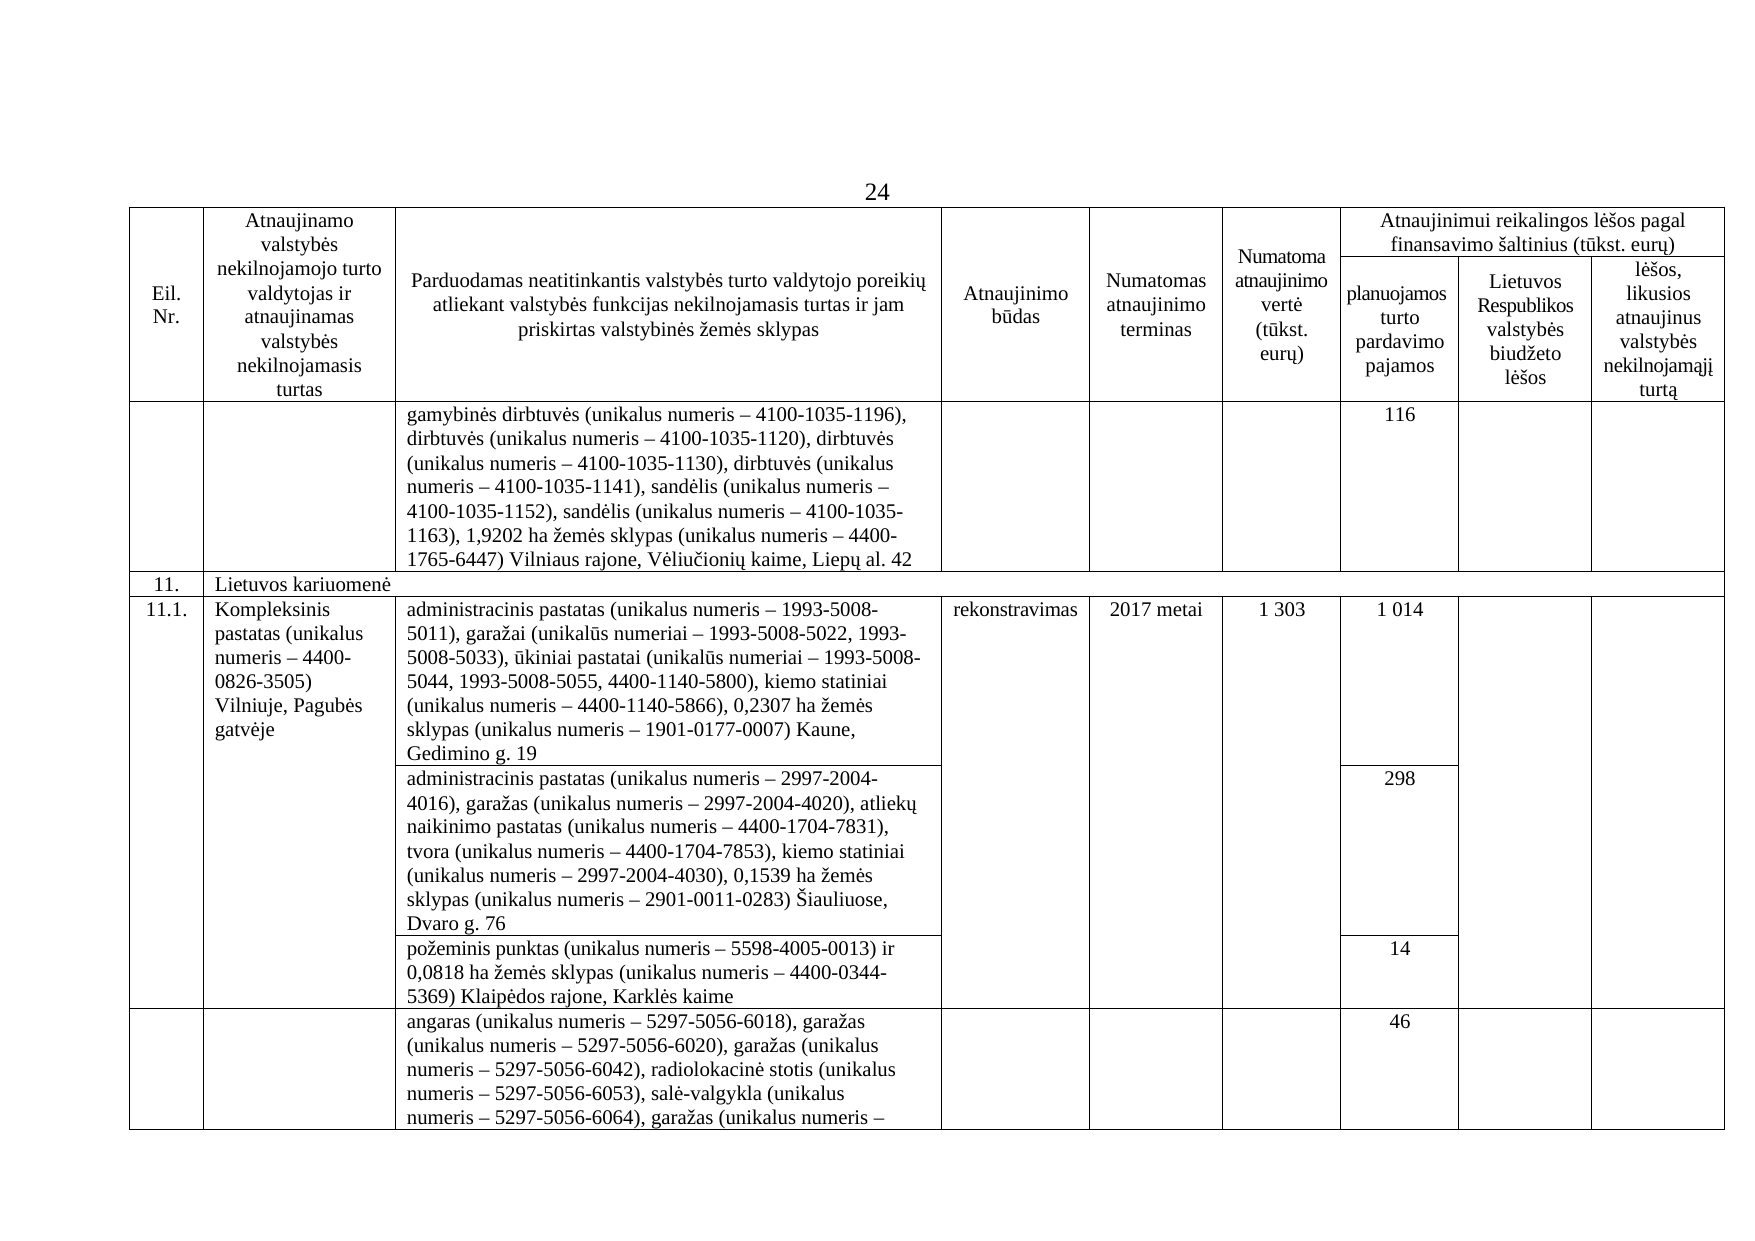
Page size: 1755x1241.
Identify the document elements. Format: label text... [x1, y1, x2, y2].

table_cell [1223, 1009, 1340, 1129]
table_cell 46 [1341, 1009, 1458, 1129]
table_cell [1459, 1009, 1591, 1129]
table_cell 298 [1341, 766, 1458, 935]
table_cell 11. [130, 572, 203, 596]
table_cell [1459, 402, 1591, 571]
table_header Numatoma atnaujinimo vertė (tūkst. eurų) [1223, 208, 1340, 401]
table_cell 1 014 [1341, 597, 1458, 765]
table_cell Lietuvos kariuomenė [204, 572, 1724, 596]
table_cell [1592, 597, 1724, 1008]
table_header Atnaujinamo valstybės nekilnojamojo turto valdytojas ir atnaujinamas valstybės nekilnojamasis turtas [204, 208, 395, 401]
table_cell 14 [1341, 936, 1458, 1008]
table_header Atnaujinimo būdas [942, 208, 1089, 401]
table_header Eil. Nr. [130, 208, 203, 401]
table_cell 2017 metai [1090, 597, 1222, 1008]
table_cell lėšos, likusios atnaujinus valstybės nekilnojamąjį turtą [1592, 257, 1724, 401]
table_cell angaras (unikalus numeris – 5297-5056-6018), garažas (unikalus numeris – 5297-5056-6020), garažas (unikalus numeris – 5297-5056-6042), radiolokacinė stotis (unikalus numeris – 5297-5056-6053), salė-valgykla (unikalus numeris – 5297-5056-6064), garažas (unikalus numeris – [396, 1009, 941, 1129]
table_cell [1592, 402, 1724, 571]
table_cell administracinis pastatas (unikalus numeris – 2997-2004-4016), garažas (unikalus numeris – 2997-2004-4020), atliekų naikinimo pastatas (unikalus numeris – 4400-1704-7831), tvora (unikalus numeris – 4400-1704-7853), kiemo statiniai (unikalus numeris – 2997-2004-4030), 0,1539 ha žemės sklypas (unikalus numeris – 2901-0011-0283) Šiauliuose, Dvaro g. 76 [396, 766, 941, 935]
table_cell Lietuvos Respublikos valstybės biudžeto lėšos [1459, 257, 1591, 401]
table_cell [1592, 1009, 1724, 1129]
table_cell administracinis pastatas (unikalus numeris – 1993-5008-5011), garažai (unikalūs numeriai – 1993-5008-5022, 1993-5008-5033), ūkiniai pastatai (unikalūs numeriai – 1993-5008-5044, 1993-5008-5055, 4400-1140-5800), kiemo statiniai (unikalus numeris – 4400-1140-5866), 0,2307 ha žemės sklypas (unikalus numeris – 1901-0177-0007) Kaune, Gedimino g. 19 [396, 597, 941, 765]
table_cell 116 [1341, 402, 1458, 571]
table_cell požeminis punktas (unikalus numeris – 5598-4005-0013) ir 0,0818 ha žemės sklypas (unikalus numeris – 4400-0344-5369) Klaipėdos rajone, Karklės kaime [396, 936, 941, 1008]
table_cell gamybinės dirbtuvės (unikalus numeris – 4100-1035-1196), dirbtuvės (unikalus numeris – 4100-1035-1120), dirbtuvės (unikalus numeris – 4100-1035-1130), dirbtuvės (unikalus numeris – 4100-1035-1141), sandėlis (unikalus numeris – 4100-1035-1152), sandėlis (unikalus numeris – 4100-1035-1163), 1,9202 ha žemės sklypas (unikalus numeris – 4400-1765-6447) Vilniaus rajone, Vėliučionių kaime, Liepų al. 42 [396, 402, 941, 571]
table_cell [1090, 402, 1222, 571]
table_header Parduodamas neatitinkantis valstybės turto valdytojo poreikių atliekant valstybės funkcijas nekilnojamasis turtas ir jam priskirtas valstybinės žemės sklypas [396, 208, 941, 401]
table_cell rekonstravimas [942, 597, 1089, 1008]
table_header Atnaujinimui reikalingos lėšos pagal finansavimo šaltinius (tūkst. eurų) [1341, 208, 1724, 256]
table_cell [942, 402, 1089, 571]
table_header Numatomas atnaujinimo terminas [1090, 208, 1222, 401]
table_cell [1090, 1009, 1222, 1129]
table_cell [942, 1009, 1089, 1129]
table_cell [204, 402, 395, 571]
table_cell [130, 1009, 203, 1129]
table_cell 1 303 [1223, 597, 1340, 1008]
table_cell [1223, 402, 1340, 571]
table_cell [130, 402, 203, 571]
table_cell planuojamos turto pardavimo pajamos [1341, 257, 1458, 401]
table_cell [204, 1009, 395, 1129]
table_cell Kompleksinis pastatas (unikalus numeris – 4400-0826-3505) Vilniuje, Pagubės gatvėje [204, 597, 395, 1008]
table_cell [1459, 597, 1591, 1008]
table_cell 11.1. [130, 597, 203, 1008]
